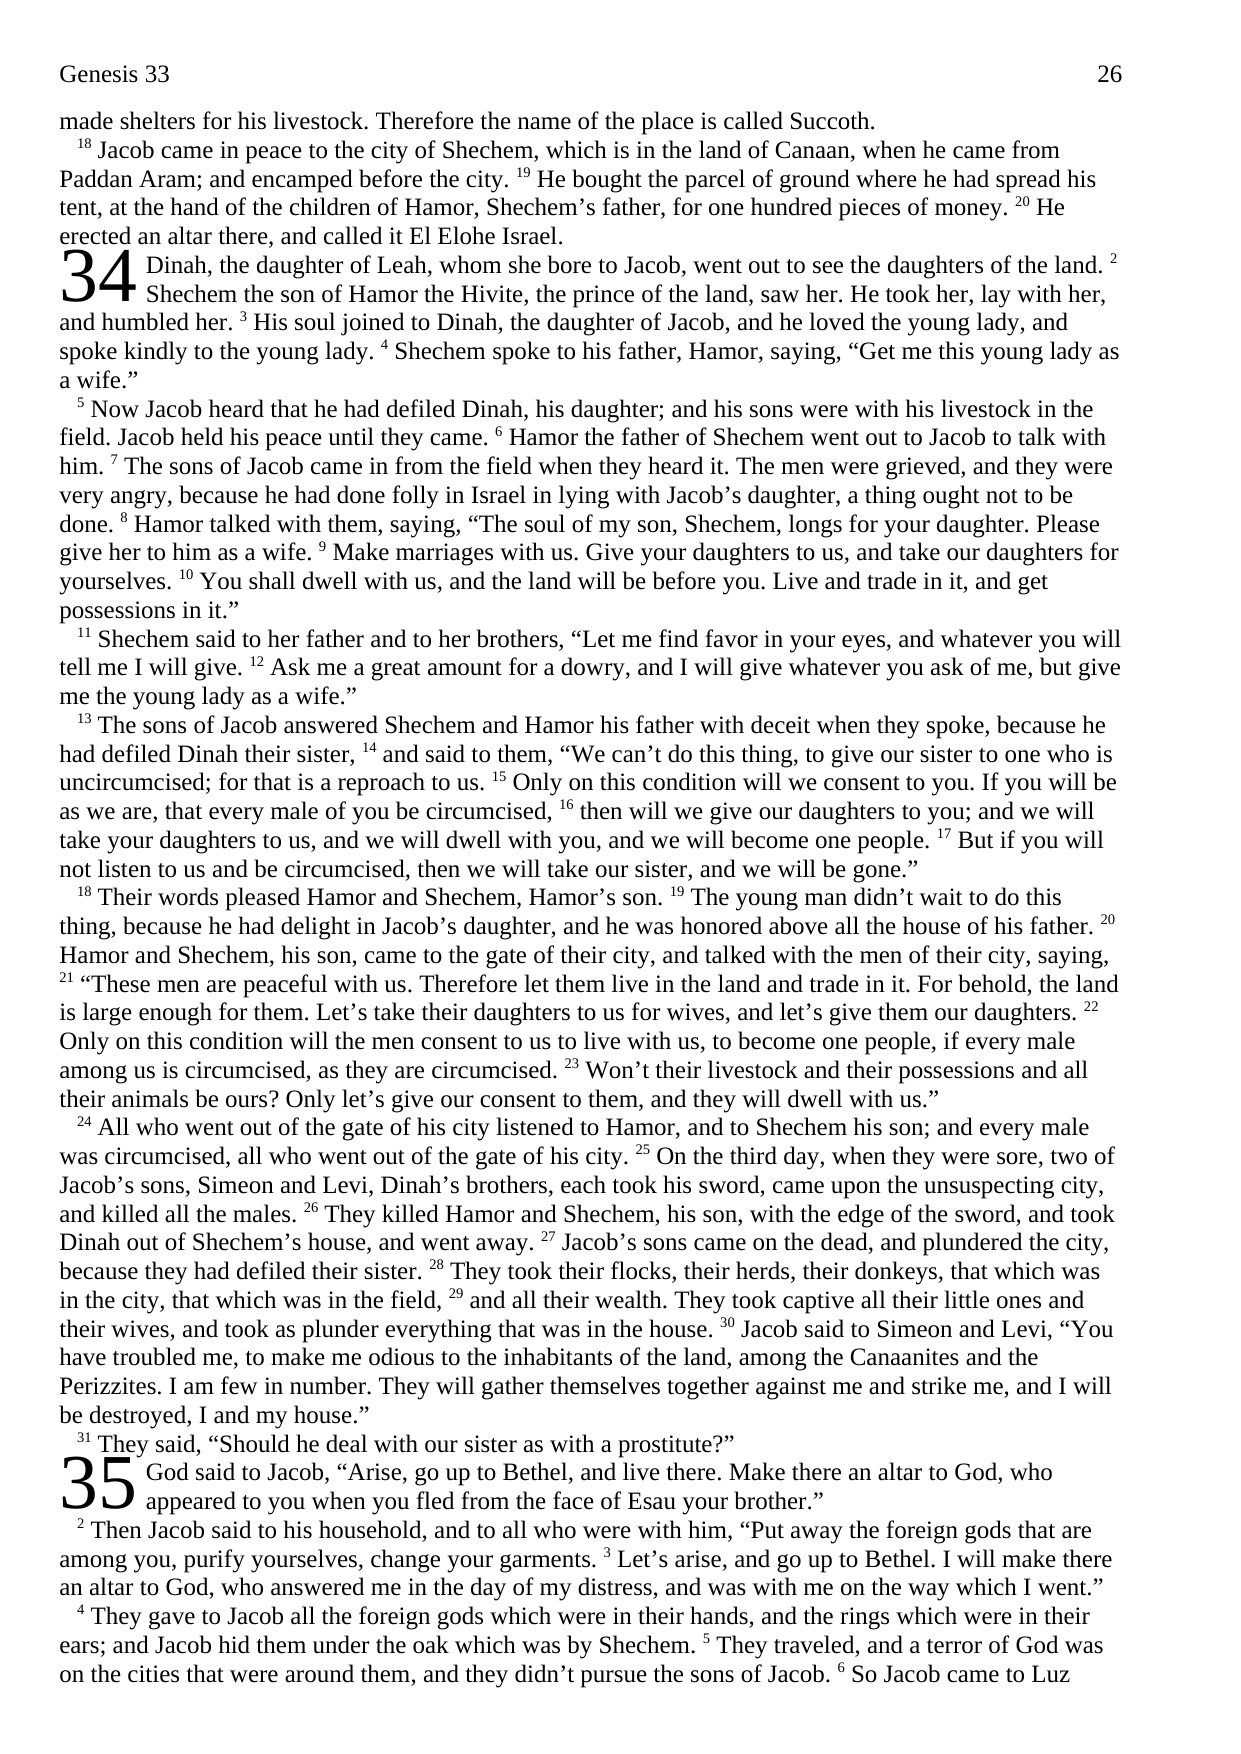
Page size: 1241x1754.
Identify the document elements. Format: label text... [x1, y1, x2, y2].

text 13 The sons of Jacob answered Shechem and Hamor his father with deceit when they spoke, because he had defiled Dinah their sister, 14 and said to them, “We can’t do this thing, to give our sister to one who is uncircumcised; for that is a reproach to us. 15 Only on this condition will we consent to you. If you will be as we are, that every male of you be circumcised, 16 then will we give our daughters to you; and we will take your daughters to us, and we will dwell with you, and we will become one people. 17 But if you will not listen to us and be circumcised, then we will take our sister, and we will be gone.” [59, 710, 1122, 882]
text 31 They said, “Should he deal with our sister as with a prostitute?” [59, 1429, 1122, 1457]
text 18 Their words pleased Hamor and Shechem, Hamor’s son. 19 The young man didn’t wait to do this thing, because he had delight in Jacob’s daughter, and he was honored above all the house of his father. 20 Hamor and Shechem, his son, came to the gate of their city, and talked with the men of their city, saying, 21 “These men are peaceful with us. Therefore let them live in the land and trade in it. For behold, the land is large enough for them. Let’s take their daughters to us for wives, and let’s give them our daughters. 22 Only on this condition will the men consent to us to live with us, to become one people, if every male among us is circumcised, as they are circumcised. 23 Won’t their livestock and their possessions and all their animals be ours? Only let’s give our consent to them, and they will dwell with us.” [59, 882, 1122, 1112]
text 24 All who went out of the gate of his city listened to Hamor, and to Shechem his son; and every male was circumcised, all who went out of the gate of his city. 25 On the third day, when they were sore, two of Jacob’s sons, Simeon and Levi, Dinah’s brothers, each took his sword, came upon the unsuspecting city, and killed all the males. 26 They killed Hamor and Shechem, his son, with the edge of the sword, and took Dinah out of Shechem’s house, and went away. 27 Jacob’s sons came on the dead, and plundered the city, because they had defiled their sister. 28 They took their flocks, their herds, their donkeys, that which was in the city, that which was in the field, 29 and all their wealth. They took captive all their little ones and their wives, and took as plunder everything that was in the house. 30 Jacob said to Simeon and Levi, “You have troubled me, to make me odious to the inhabitants of the land, among the Canaanites and the Perizzites. I am few in number. They will gather themselves together against me and strike me, and I will be destroyed, I and my house.” [59, 1112, 1122, 1429]
text 11 Shechem said to her father and to her brothers, “Let me find favor in your eyes, and whatever you will tell me I will give. 12 Ask me a great amount for a dowry, and I will give whatever you ask of me, but give me the young lady as a wife.” [59, 624, 1122, 710]
text 34Dinah, the daughter of Leah, whom she bore to Jacob, went out to see the daughters of the land. 2 Shechem the son of Hamor the Hivite, the prince of the land, saw her. He took her, lay with her, and humbled her. 3 His soul joined to Dinah, the daughter of Jacob, and he loved the young lady, and spoke kindly to the young lady. 4 Shechem spoke to his father, Hamor, saying, “Get me this young lady as a wife.” [59, 250, 1122, 394]
text 18 Jacob came in peace to the city of Shechem, which is in the land of Canaan, when he came from Paddan Aram; and encamped before the city. 19 He bought the parcel of ground where he had spread his tent, at the hand of the children of Hamor, Shechem’s father, for one hundred pieces of money. 20 He erected an altar there, and called it El Elohe Israel. [59, 135, 1122, 250]
text 35God said to Jacob, “Arise, go up to Bethel, and live there. Make there an altar to God, who appeared to you when you fled from the face of Esau your brother.” [59, 1457, 1122, 1515]
text 4 They gave to Jacob all the foreign gods which were in their hands, and the rings which were in their ears; and Jacob hid them under the oak which was by Shechem. 5 They traveled, and a terror of God was on the cities that were around them, and they didn’t pursue the sons of Jacob. 6 So Jacob came to Luz [59, 1601, 1122, 1687]
text 2 Then Jacob said to his household, and to all who were with him, “Put away the foreign gods that are among you, purify yourselves, change your garments. 3 Let’s arise, and go up to Bethel. I will make there an altar to God, who answered me in the day of my distress, and was with me on the way which I went.” [59, 1515, 1122, 1601]
text made shelters for his livestock. Therefore the name of the place is called Succoth. [59, 106, 1122, 135]
text 5 Now Jacob heard that he had defiled Dinah, his daughter; and his sons were with his livestock in the field. Jacob held his peace until they came. 6 Hamor the father of Shechem went out to Jacob to talk with him. 7 The sons of Jacob came in from the field when they heard it. The men were grieved, and they were very angry, because he had done folly in Israel in lying with Jacob’s daughter, a thing ought not to be done. 8 Hamor talked with them, saying, “The soul of my son, Shechem, longs for your daughter. Please give her to him as a wife. 9 Make marriages with us. Give your daughters to us, and take our daughters for yourselves. 10 You shall dwell with us, and the land will be before you. Live and trade in it, and get possessions in it.” [59, 394, 1122, 624]
